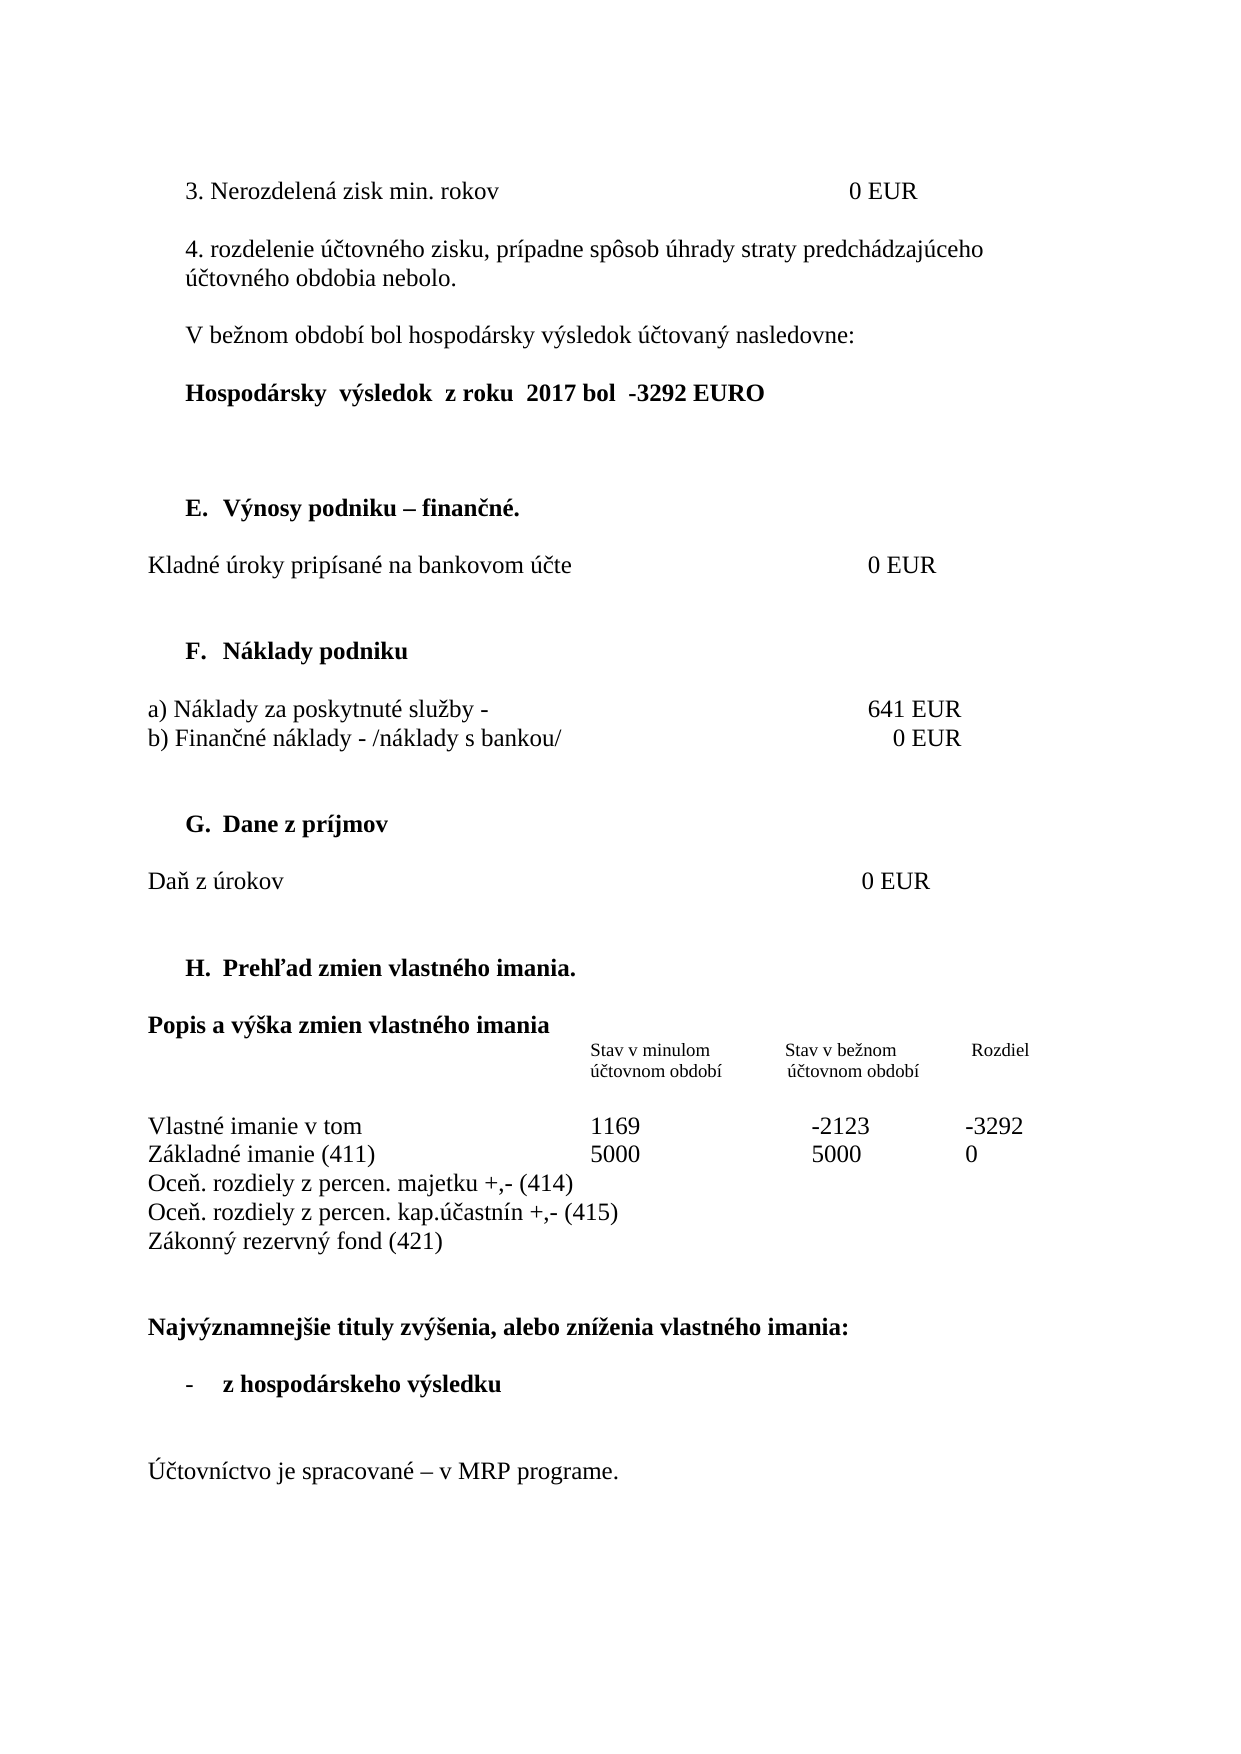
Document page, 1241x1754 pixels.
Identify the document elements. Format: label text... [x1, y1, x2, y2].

text Vlastné imanie v tom 1169 -2123 -3292 [148, 1111, 1092, 1139]
list Dane z príjmov [185, 809, 1092, 838]
text Oceň. rozdiely z percen. kap.účastnín +,- (415) [148, 1197, 1092, 1226]
text Hospodársky výsledok z roku 2017 bol -3292 EURO [185, 378, 1092, 435]
text Zákonný rezervný fond (421) [148, 1226, 1092, 1254]
text Účtovníctvo je spracované – v MRP programe. [148, 1456, 1092, 1484]
text Popis a výška zmien vlastného imania [148, 1010, 1092, 1039]
list Prehľad zmien vlastného imania. [185, 953, 1092, 981]
text V bežnom období bol hospodársky výsledok účtovaný nasledovne: [185, 320, 1092, 349]
list Výnosy podniku – finančné. [185, 493, 1092, 521]
list z hospodárskeho výsledku [185, 1369, 1092, 1398]
list Náklady podniku [185, 636, 1092, 665]
text Daň z úrokov 0 EUR [148, 866, 1092, 895]
text účtovnom období účtovnom období [148, 1060, 1092, 1082]
text 3. Nerozdelená zisk min. rokov 0 EUR [185, 176, 1092, 205]
text 4. rozdelenie účtovného zisku, prípadne spôsob úhrady straty predchádzajúceho účtovného obdobia nebolo. [185, 234, 1092, 291]
text Kladné úroky pripísané na bankovom účte 0 EUR [148, 550, 1092, 579]
text Základné imanie (411) 5000 5000 0 [148, 1139, 1092, 1168]
text Oceň. rozdiely z percen. majetku +,- (414) [148, 1168, 1092, 1197]
text Najvýznamnejšie tituly zvýšenia, alebo zníženia vlastného imania: [148, 1312, 1092, 1341]
text b) Finančné náklady - /náklady s bankou/ 0 EUR [148, 723, 1092, 751]
text a) Náklady za poskytnuté služby - 641 EUR [148, 694, 1092, 723]
text Stav v minulom Stav v bežnom Rozdiel [148, 1039, 1092, 1060]
